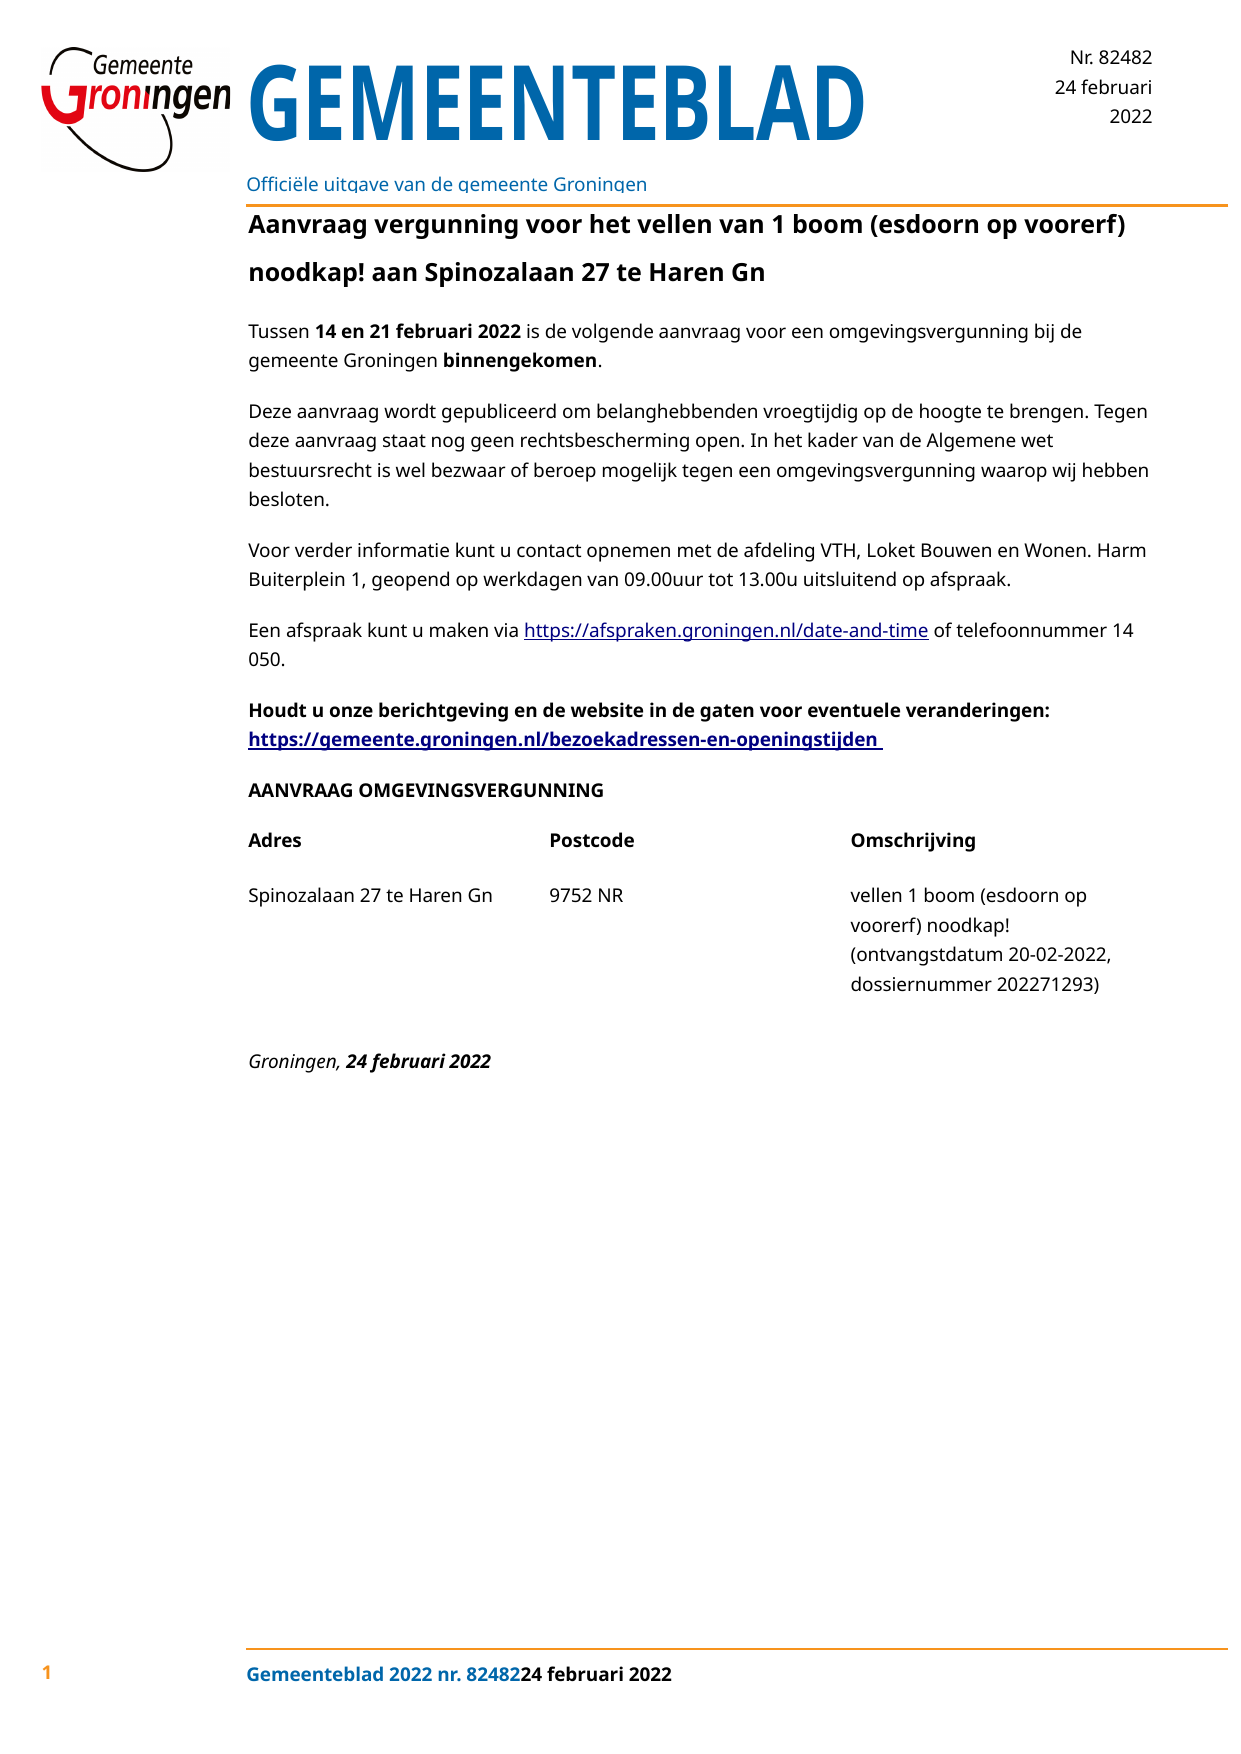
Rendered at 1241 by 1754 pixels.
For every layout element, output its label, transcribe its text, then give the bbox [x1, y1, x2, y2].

text Houdt u onze berichtgeving en de website in de gaten voor eventuele veranderingen: https://gemeente.groningen.nl/bezoekadressen-en-openingstijden [248, 697, 1152, 752]
table_header Omschrijving [850, 828, 1152, 853]
text Deze aanvraag wordt gepubliceerd om belanghebbenden vroegtijdig op de hoogte te brengen. Tegen deze aanvraag staat nog geen rechtsbescherming open. In het kader van de Algemene wet bestuursrecht is wel bezwaar of beroep mogelijk tegen een omgevingsvergunning waarop wij hebben besloten. [248, 398, 1152, 512]
picture [41, 47, 231, 172]
text Een afspraak kunt u maken via https://afspraken.groningen.nl/date-and-time of telefoonnummer 14 050. [248, 617, 1152, 672]
table_cell [248, 853, 549, 879]
text Voor verder informatie kunt u contact opnemen met de afdeling VTH, Loket Bouwen en Wonen. Harm Buiterplein 1, geopend op werkdagen van 09.00uur tot 13.00u uitsluitend op afspraak. [248, 537, 1152, 592]
text AANVRAAG OMGEVINGSVERGUNNING [248, 777, 1152, 803]
text Groningen, 24 februari 2022 [248, 1048, 1152, 1074]
table_header Adres [248, 828, 549, 853]
table_header Postcode [549, 828, 850, 853]
table_cell [549, 853, 850, 879]
table_header Spinozalaan 27 te Haren Gn [248, 883, 549, 997]
text Aanvraag vergunning voor het vellen van 1 boom (esdoorn op voorerf) noodkap! aan Spinozalaan 27 te Haren Gn [248, 207, 1152, 288]
text Tussen 14 en 21 februari 2022 is de volgende aanvraag voor een omgevingsvergunning bij de gemeente Groningen binnengekomen. [248, 318, 1152, 373]
table_cell [850, 853, 1152, 879]
table_header vellen 1 boom (esdoorn op voorerf) noodkap! (ontvangstdatum 20-02-2022, dossiernummer 202271293) [850, 883, 1152, 997]
table_header 9752 NR [549, 883, 850, 997]
